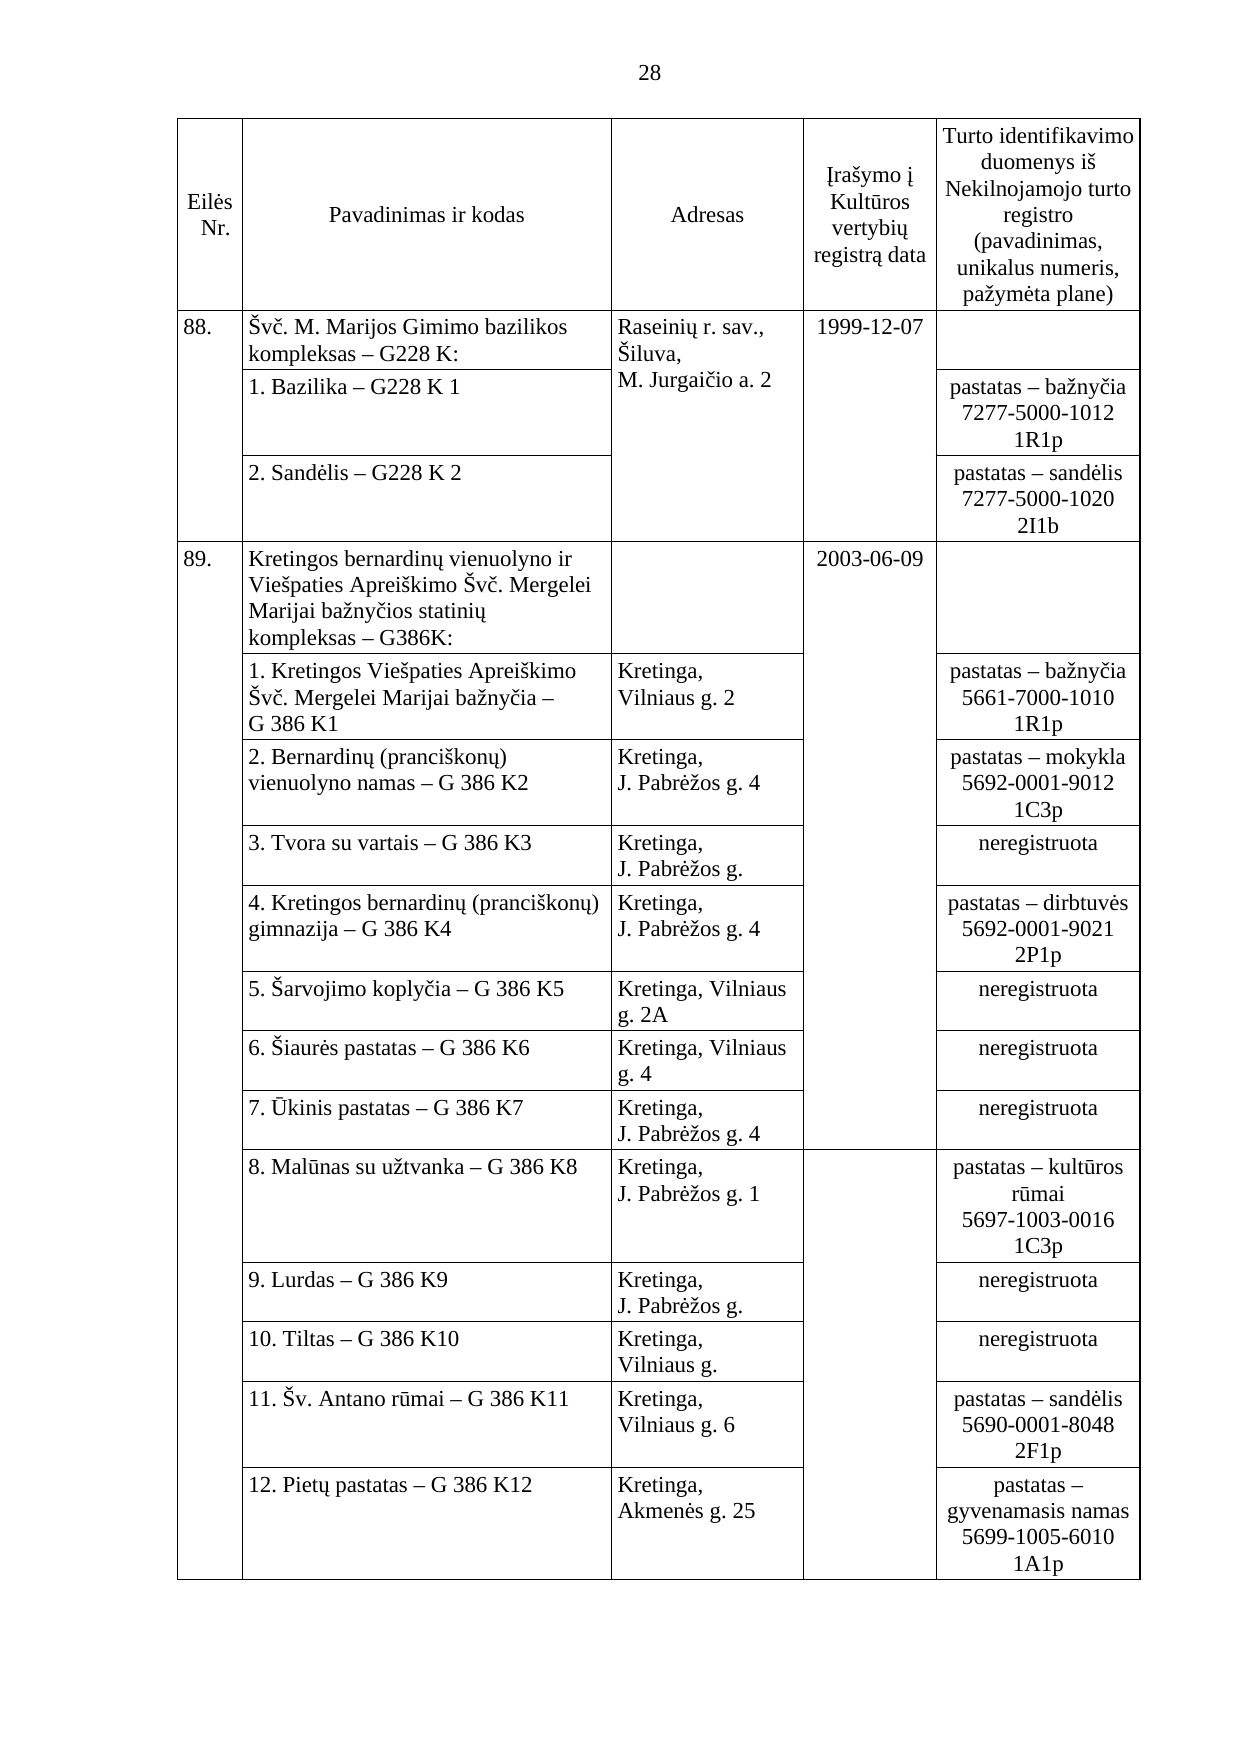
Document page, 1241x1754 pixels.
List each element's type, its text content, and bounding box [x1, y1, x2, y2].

table_cell neregistruota [937, 1263, 1139, 1321]
table_cell Kretinga, Akmenės g. 25 [612, 1468, 803, 1579]
table_cell 8. Malūnas su užtvanka – G 386 K8 [243, 1150, 611, 1262]
table_cell 4. Kretingos bernardinų (pranciškonų) gimnazija – G 386 K4 [243, 886, 611, 971]
table_header Pavadinimas ir kodas [243, 119, 611, 309]
table_cell Kretinga, Vilniaus g. 2 [612, 654, 803, 739]
table_header Įrašymo į Kultūros vertybių registrą data [804, 119, 936, 309]
table_cell Švč. M. Marijos Gimimo bazilikos kompleksas – G228 K: [243, 311, 611, 369]
table_cell 2. Sandėlis – G228 K 2 [243, 456, 611, 541]
table_cell Raseinių r. sav., Šiluva, M. Jurgaičio a. 2 [612, 311, 803, 541]
table_cell neregistruota [937, 1031, 1139, 1090]
table_cell [804, 1150, 936, 1579]
table_cell 6. Šiaurės pastatas – G 386 K6 [243, 1031, 611, 1090]
table_cell 1999-12-07 [804, 311, 936, 541]
table_cell pastatas – dirbtuvės 5692-0001-9021 2P1p [937, 886, 1139, 971]
table_cell neregistruota [937, 1322, 1139, 1381]
table_cell 12. Pietų pastatas – G 386 K12 [243, 1468, 611, 1579]
table_cell Kretinga, Vilniaus g. 6 [612, 1382, 803, 1467]
table_cell Kretinga, Vilniaus g. [612, 1322, 803, 1381]
table_cell neregistruota [937, 826, 1139, 885]
table_cell Kretinga, J. Pabrėžos g. 4 [612, 740, 803, 825]
table_cell pastatas – sandėlis 5690-0001-8048 2F1p [937, 1382, 1139, 1467]
table_cell neregistruota [937, 972, 1139, 1030]
table_cell 11. Šv. Antano rūmai – G 386 K11 [243, 1382, 611, 1467]
table_cell neregistruota [937, 1091, 1139, 1149]
table_cell 5. Šarvojimo koplyčia – G 386 K5 [243, 972, 611, 1030]
table_cell pastatas – kultūros rūmai 5697-1003-0016 1C3p [937, 1150, 1139, 1262]
table_cell pastatas – mokykla 5692-0001-9012 1C3p [937, 740, 1139, 825]
table_cell pastatas – gyvenamasis namas 5699-1005-6010 1A1p [937, 1468, 1139, 1579]
table_header Adresas [612, 119, 803, 309]
table_cell 1. Kretingos Viešpaties Apreiškimo Švč. Mergelei Marijai bažnyčia – G 386 K1 [243, 654, 611, 739]
table_cell Kretinga, J. Pabrėžos g. 4 [612, 886, 803, 971]
table_cell pastatas – bažnyčia 5661-7000-1010 1R1p [937, 654, 1139, 739]
table_cell 9. Lurdas – G 386 K9 [243, 1263, 611, 1321]
table_cell 88. [178, 311, 242, 541]
table_cell 10. Tiltas – G 386 K10 [243, 1322, 611, 1381]
table_cell [937, 542, 1139, 653]
table_header Eilės Nr. [178, 119, 242, 309]
table_cell Kretinga, Vilniaus g. 2A [612, 972, 803, 1030]
table_cell Kretinga, J. Pabrėžos g. [612, 826, 803, 885]
table_cell 89. [178, 542, 242, 1579]
table_cell [937, 311, 1139, 369]
table_cell Kretinga, Vilniaus g. 4 [612, 1031, 803, 1090]
table_cell Kretinga, J. Pabrėžos g. [612, 1263, 803, 1321]
table_header Turto identifikavimo duomenys iš Nekilnojamojo turto registro (pavadinimas, unikalus numeris, pažymėta plane) [937, 119, 1139, 309]
table_cell 2. Bernardinų (pranciškonų) vienuolyno namas – G 386 K2 [243, 740, 611, 825]
table_cell Kretingos bernardinų vienuolyno ir Viešpaties Apreiškimo Švč. Mergelei Marijai bažnyčios statinių kompleksas – G386K: [243, 542, 611, 653]
table_cell 3. Tvora su vartais – G 386 K3 [243, 826, 611, 885]
table_cell Kretinga, J. Pabrėžos g. 1 [612, 1150, 803, 1262]
table_cell 7. Ūkinis pastatas – G 386 K7 [243, 1091, 611, 1149]
table_cell pastatas – bažnyčia 7277-5000-1012 1R1p [937, 370, 1139, 455]
table_cell 2003-06-09 [804, 542, 936, 1149]
table_cell 1. Bazilika – G228 K 1 [243, 370, 611, 455]
table_cell [612, 542, 803, 653]
table_cell pastatas – sandėlis 7277-5000-1020 2I1b [937, 456, 1139, 541]
table_cell Kretinga, J. Pabrėžos g. 4 [612, 1091, 803, 1149]
